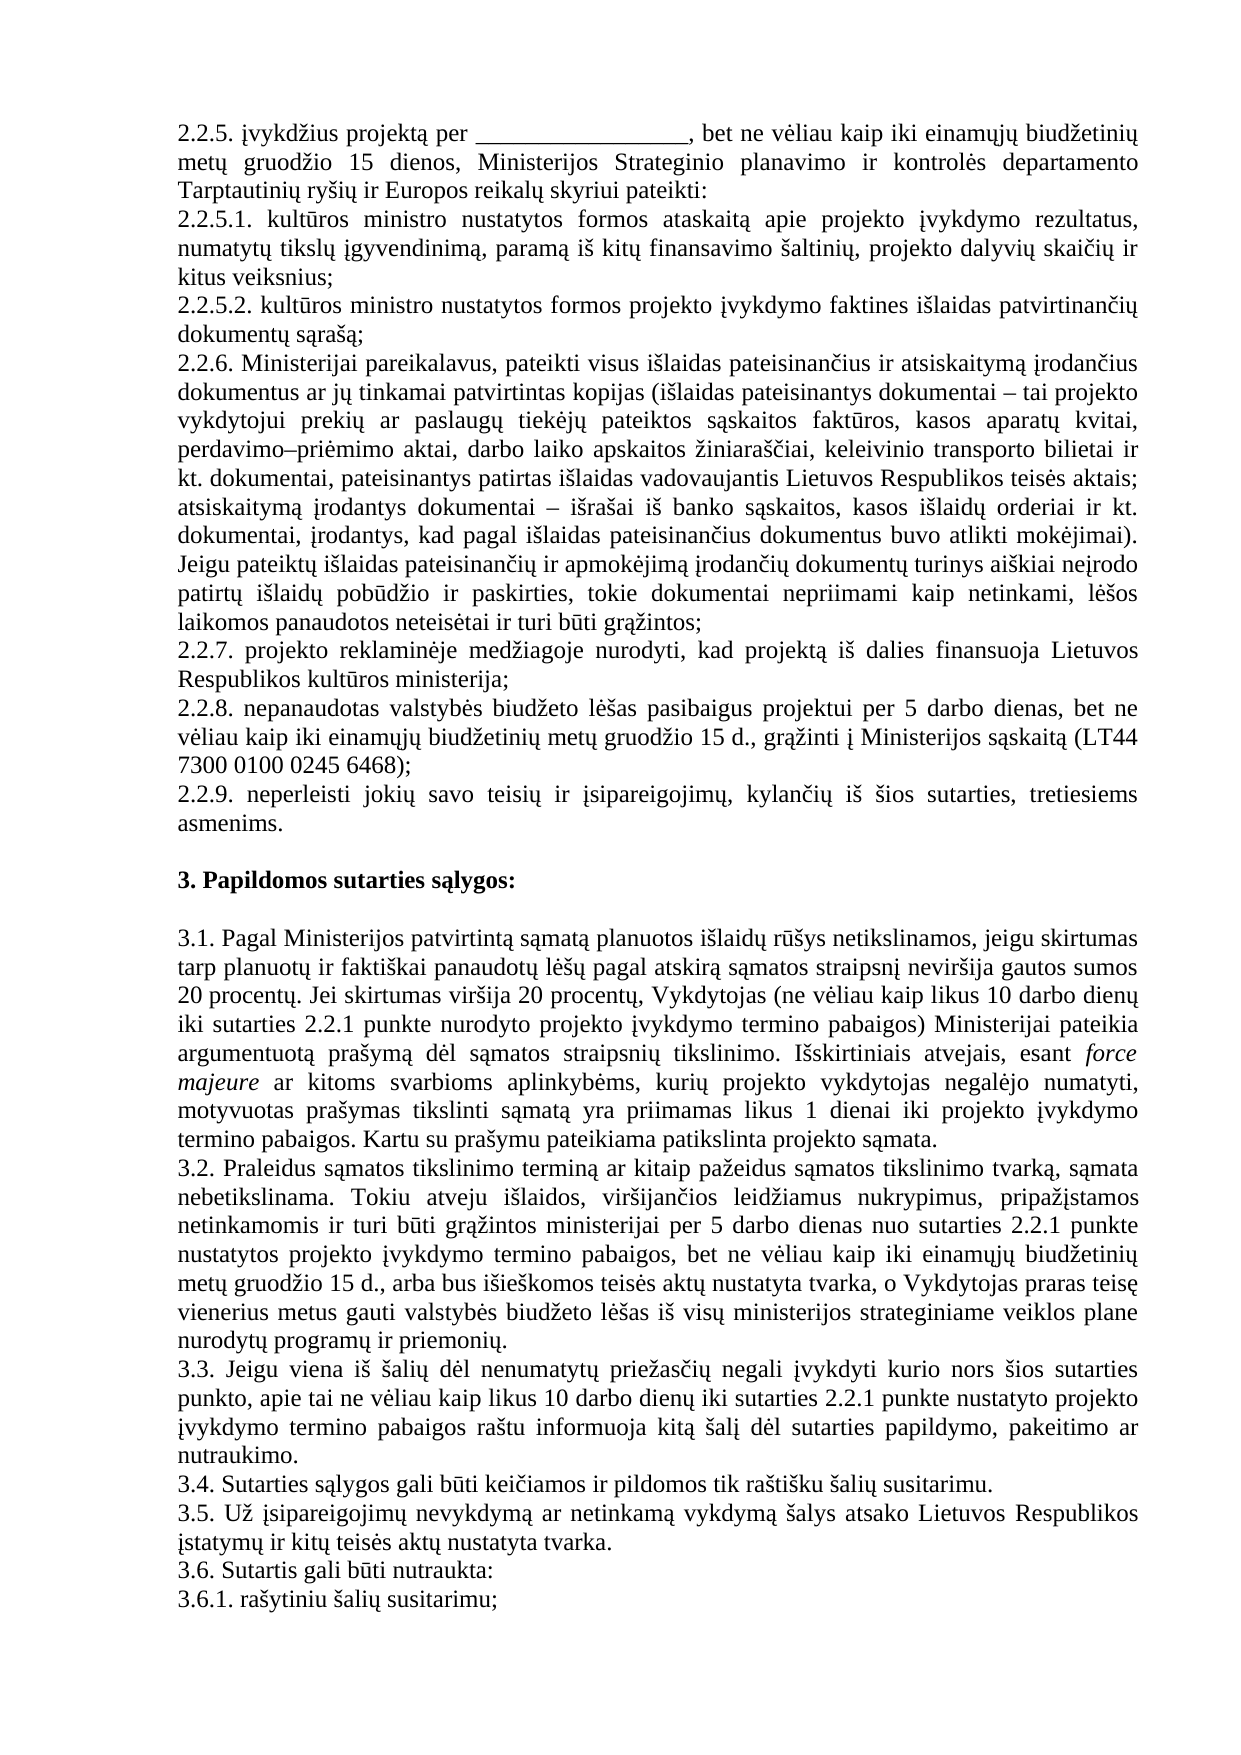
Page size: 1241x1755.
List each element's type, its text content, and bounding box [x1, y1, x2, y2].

text 3. Papildomos sutarties sąlygos: [177, 866, 1139, 894]
text 3.6.1. rašytiniu šalių susitarimu; [177, 1584, 1139, 1613]
text 2.2.5.2. kultūros ministro nustatytos formos projekto įvykdymo faktines išlaidas patvirtinančių dokumentų sąrašą; [177, 291, 1139, 348]
text 3.6. Sutartis gali būti nutraukta: [177, 1556, 1139, 1584]
text 2.2.5.1. kultūros ministro nustatytos formos ataskaitą apie projekto įvykdymo rezultatus, numatytų tikslų įgyvendinimą, paramą iš kitų finansavimo šaltinių, projekto dalyvių skaičių ir kitus veiksnius; [177, 204, 1139, 291]
text 2.2.8. nepanaudotas valstybės biudžeto lėšas pasibaigus projektui per 5 darbo dienas, bet ne vėliau kaip iki einamųjų biudžetinių metų gruodžio 15 d., grąžinti į Ministerijos sąskaitą (LT44 7300 0100 0245 6468); [177, 693, 1139, 779]
text 2.2.7. projekto reklaminėje medžiagoje nurodyti, kad projektą iš dalies finansuoja Lietuvos Respublikos kultūros ministerija; [177, 636, 1139, 693]
text 2.2.5. įvykdžius projektą per _________________, bet ne vėliau kaip iki einamųjų biudžetinių metų gruodžio 15 dienos, Ministerijos Strateginio planavimo ir kontrolės departamento Tarptautinių ryšių ir Europos reikalų skyriui pateikti: [177, 118, 1139, 204]
text 3.2. Praleidus sąmatos tikslinimo terminą ar kitaip pažeidus sąmatos tikslinimo tvarką, sąmata nebetikslinama. Tokiu atveju išlaidos, viršijančios leidžiamus nukrypimus, pripažįstamos netinkamomis ir turi būti grąžintos ministerijai per 5 darbo dienas nuo sutarties 2.2.1 punkte nustatytos projekto įvykdymo termino pabaigos, bet ne vėliau kaip iki einamųjų biudžetinių metų gruodžio 15 d., arba bus išieškomos teisės aktų nustatyta tvarka, o Vykdytojas praras teisę vienerius metus gauti valstybės biudžeto lėšas iš visų ministerijos strateginiame veiklos plane nurodytų programų ir priemonių. [177, 1153, 1139, 1354]
text 3.1. Pagal Ministerijos patvirtintą sąmatą planuotos išlaidų rūšys netikslinamos, jeigu skirtumas tarp planuotų ir faktiškai panaudotų lėšų pagal atskirą sąmatos straipsnį neviršija gautos sumos 20 procentų. Jei skirtumas viršija 20 procentų, Vykdytojas (ne vėliau kaip likus 10 darbo dienų iki sutarties 2.2.1 punkte nurodyto projekto įvykdymo termino pabaigos) Ministerijai pateikia argumentuotą prašymą dėl sąmatos straipsnių tikslinimo. Išskirtiniais atvejais, esant force majeure ar kitoms svarbioms aplinkybėms, kurių projekto vykdytojas negalėjo numatyti, motyvuotas prašymas tikslinti sąmatą yra priimamas likus 1 dienai iki projekto įvykdymo termino pabaigos. Kartu su prašymu pateikiama patikslinta projekto sąmata. [177, 923, 1139, 1153]
text 3.3. Jeigu viena iš šalių dėl nenumatytų priežasčių negali įvykdyti kurio nors šios sutarties punkto, apie tai ne vėliau kaip likus 10 darbo dienų iki sutarties 2.2.1 punkte nustatyto projekto įvykdymo termino pabaigos raštu informuoja kitą šalį dėl sutarties papildymo, pakeitimo ar nutraukimo. [177, 1354, 1139, 1469]
text 3.4. Sutarties sąlygos gali būti keičiamos ir pildomos tik raštišku šalių susitarimu. [177, 1469, 1139, 1498]
text 3.5. Už įsipareigojimų nevykdymą ar netinkamą vykdymą šalys atsako Lietuvos Respublikos įstatymų ir kitų teisės aktų nustatyta tvarka. [177, 1498, 1139, 1556]
text 2.2.6. Ministerijai pareikalavus, pateikti visus išlaidas pateisinančius ir atsiskaitymą įrodančius dokumentus ar jų tinkamai patvirtintas kopijas (išlaidas pateisinantys dokumentai – tai projekto vykdytojui prekių ar paslaugų tiekėjų pateiktos sąskaitos faktūros, kasos aparatų kvitai, perdavimo–priėmimo aktai, darbo laiko apskaitos žiniaraščiai, keleivinio transporto bilietai ir kt. dokumentai, pateisinantys patirtas išlaidas vadovaujantis Lietuvos Respublikos teisės aktais; atsiskaitymą įrodantys dokumentai – išrašai iš banko sąskaitos, kasos išlaidų orderiai ir kt. dokumentai, įrodantys, kad pagal išlaidas pateisinančius dokumentus buvo atlikti mokėjimai). Jeigu pateiktų išlaidas pateisinančių ir apmokėjimą įrodančių dokumentų turinys aiškiai neįrodo patirtų išlaidų pobūdžio ir paskirties, tokie dokumentai nepriimami kaip netinkami, lėšos laikomos panaudotos neteisėtai ir turi būti grąžintos; [177, 348, 1139, 636]
text 2.2.9. neperleisti jokių savo teisių ir įsipareigojimų, kylančių iš šios sutarties, tretiesiems asmenims. [177, 779, 1139, 837]
